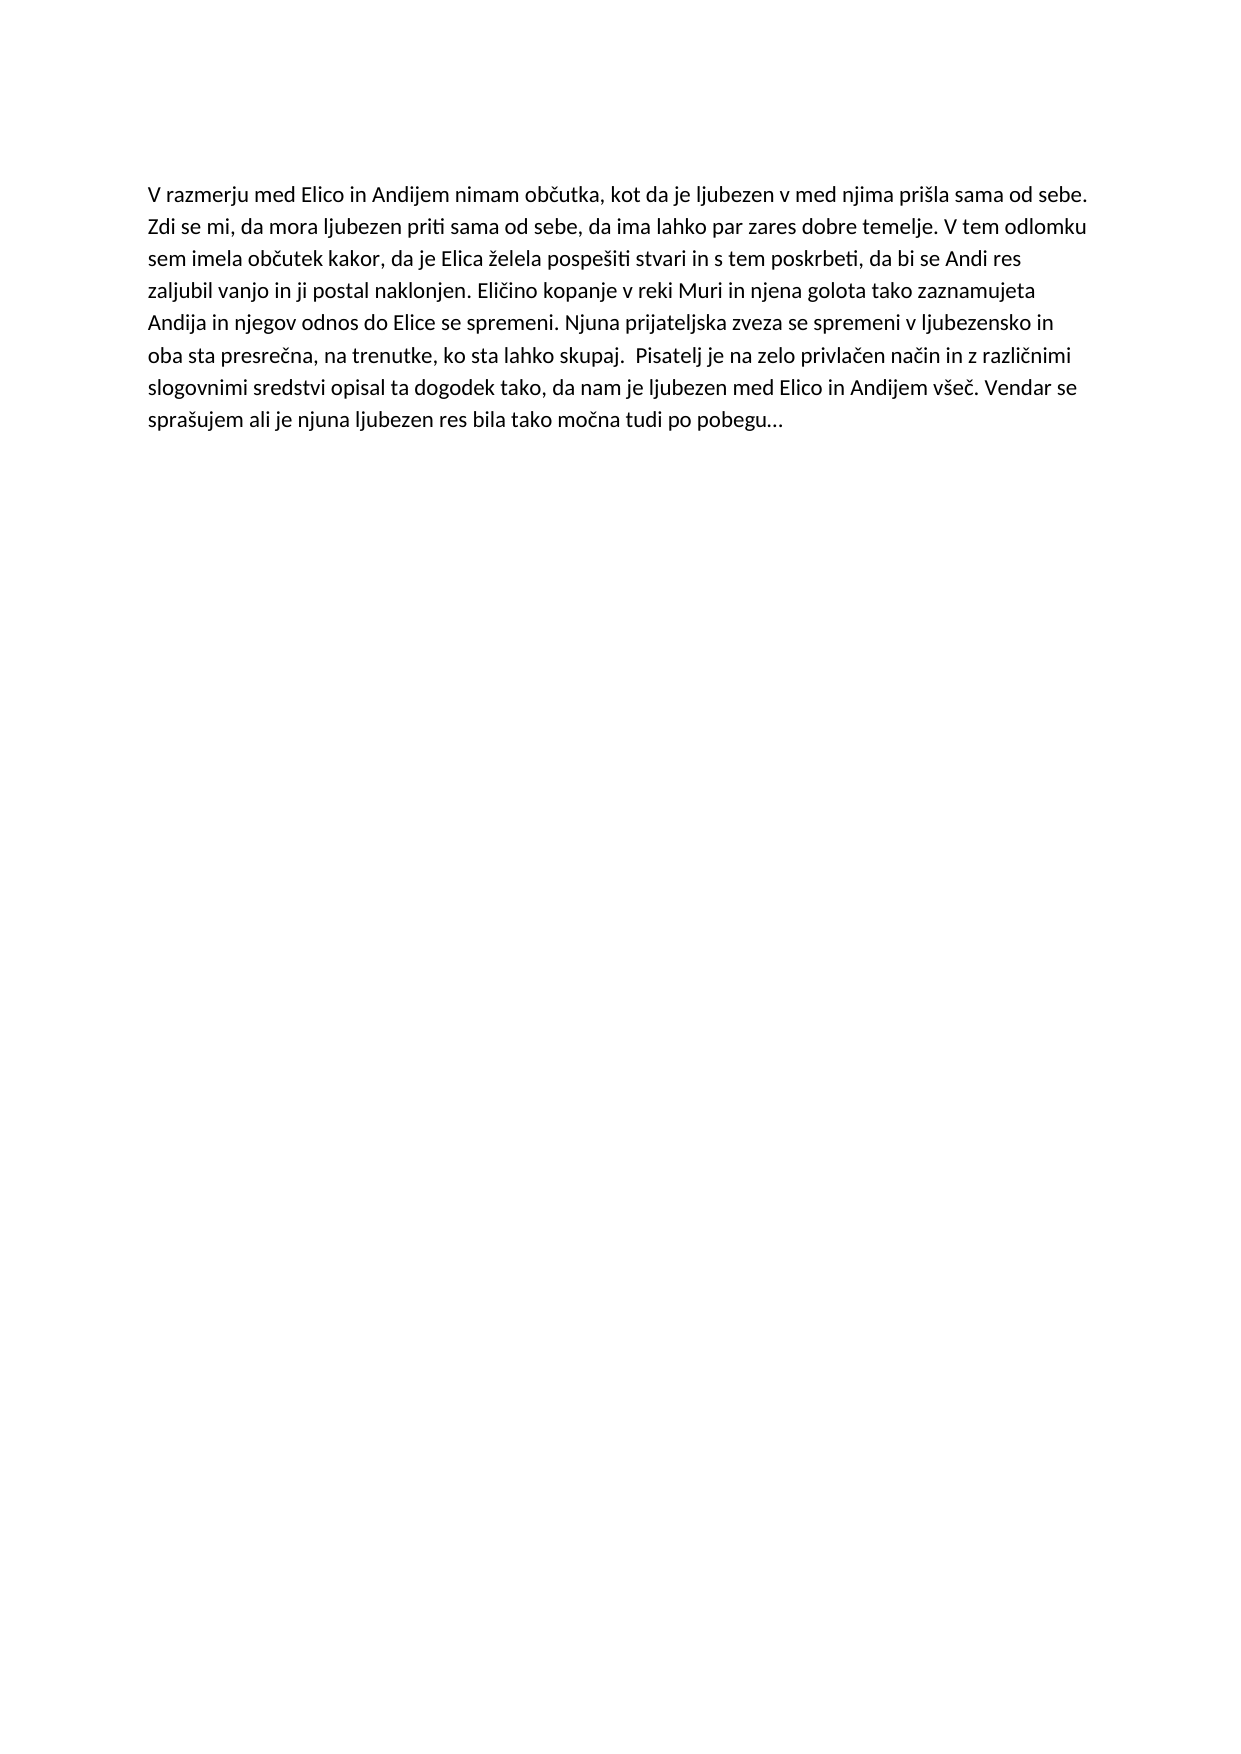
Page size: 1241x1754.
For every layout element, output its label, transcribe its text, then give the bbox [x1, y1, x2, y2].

text V razmerju med Elico in Andijem nimam občutka, kot da je ljubezen v med njima prišla sama od sebe. Zdi se mi, da mora ljubezen priti sama od sebe, da ima lahko par zares dobre temelje. V tem odlomku sem imela občutek kakor, da je Elica želela pospešiti stvari in s tem poskrbeti, da bi se Andi res zaljubil vanjo in ji postal naklonjen. Eličino kopanje v reki Muri in njena golota tako zaznamujeta Andija in njegov odnos do Elice se spremeni. Njuna prijateljska zveza se spremeni v ljubezensko in oba sta presrečna, na trenutke, ko sta lahko skupaj. Pisatelj je na zelo privlačen način in z različnimi slogovnimi sredstvi opisal ta dogodek tako, da nam je ljubezen med Elico in Andijem všeč. Vendar se sprašujem ali je njuna ljubezen res bila tako močna tudi po pobegu… [148, 148, 1093, 433]
